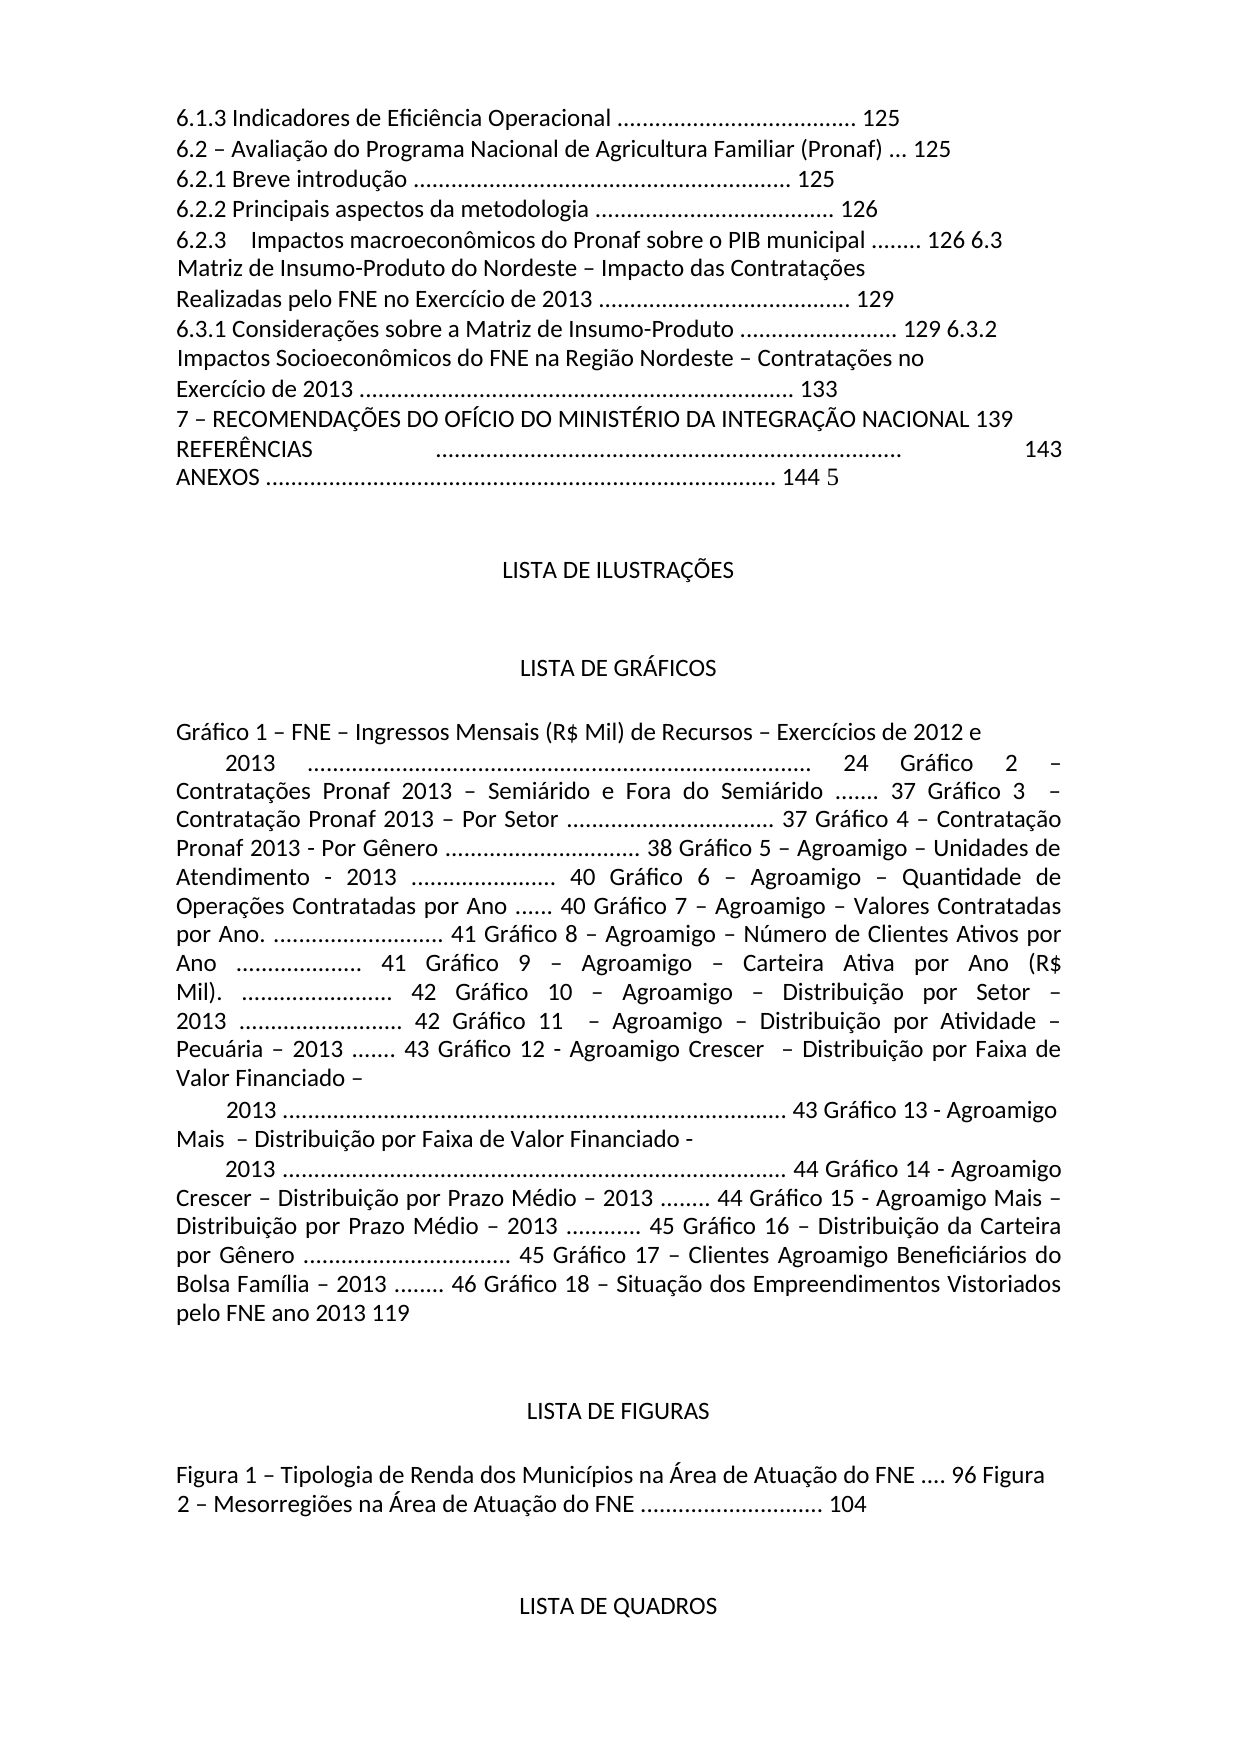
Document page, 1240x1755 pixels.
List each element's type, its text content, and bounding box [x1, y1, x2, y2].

text Realizadas pelo FNE no Exercício de 2013 ........................................ 129 [176, 284, 1063, 313]
text 6.2.2 Principais aspectos da metodologia ...................................... 126 [176, 195, 1063, 224]
text Exercício de 2013 ..................................................................... 133 [176, 374, 1063, 403]
text Gráfico 1 – FNE – Ingressos Mensais (R$ Mil) de Recursos – Exercícios de 2012 e [176, 718, 1063, 747]
text 2013 ................................................................................ 24 Gráfico 2 – Contratações Pronaf 2013 – Semiárido e Fora do Semiárido ....... 37 Gráfico 3 – Contratação Pronaf 2013 – Por Setor ................................. 37 Gráfico 4 – Contratação Pronaf 2013 - Por Gênero ............................... 38 Gráfico 5 – Agroamigo – Unidades de Atendimento - 2013 ....................... 40 Gráfico 6 – Agroamigo – Quantidade de Operações Contratadas por Ano ...... 40 Gráfico 7 – Agroamigo – Valores Contratadas por Ano. ........................... 41 Gráfico 8 – Agroamigo – Número de Clientes Ativos por Ano .................... 41 Gráfico 9 – Agroamigo – Carteira Ativa por Ano (R$ Mil). ........................ 42 Gráfico 10 – Agroamigo – Distribuição por Setor – 2013 .......................... 42 Gráfico 11 – Agroamigo – Distribuição por Atividade – Pecuária – 2013 ....... 43 Gráfico 12 - Agroamigo Crescer – Distribuição por Faixa de Valor Financiado – [176, 748, 1063, 1093]
text LISTA DE FIGURAS [177, 1395, 1064, 1426]
text 7 – RECOMENDAÇÕES DO OFÍCIO DO MINISTÉRIO DA INTEGRAÇÃO NACIONAL 139 [176, 404, 1063, 433]
text LISTA DE ILUSTRAÇÕES [177, 554, 1064, 584]
text 6.2 – Avaliação do Programa Nacional de Agricultura Familiar (Pronaf) ... 125 [176, 134, 1063, 163]
text 2013 ................................................................................ 44 Gráfico 14 - Agroamigo Crescer – Distribuição por Prazo Médio – 2013 ........ 44 Gráfico 15 - Agroamigo Mais – Distribuição por Prazo Médio – 2013 ............ 45 Gráfico 16 – Distribuição da Carteira por Gênero ................................. 45 Gráfico 17 – Clientes Agroamigo Beneficiários do Bolsa Família – 2013 ........ 46 Gráfico 18 – Situação dos Empreendimentos Vistoriados pelo FNE ano 2013 119 [176, 1155, 1063, 1327]
text Figura 1 – Tipologia de Renda dos Municípios na Área de Atuação do FNE .... 96 Figura 2 – Mesorregiões na Área de Atuação do FNE ............................. 104 [176, 1461, 1063, 1519]
text 6.2.1 Breve introdução ............................................................ 125 [176, 164, 1063, 193]
text 6.3.1 Considerações sobre a Matriz de Insumo-Produto ......................... 129 6.3.2 Impactos Socioeconômicos do FNE na Região Nordeste – Contratações no [176, 315, 1063, 373]
text REFERÊNCIAS .......................................................................... 143 ANEXOS ................................................................................. 144 5 [176, 435, 1063, 492]
text LISTA DE GRÁFICOS [177, 652, 1064, 683]
text 6.2.3 Impactos macroeconômicos do Pronaf sobre o PIB municipal ........ 126 6.3 Matriz de Insumo-Produto do Nordeste – Impacto das Contratações [176, 225, 1063, 283]
text LISTA DE QUADROS [177, 1590, 1064, 1621]
text 6.1.3 Indicadores de Eficiência Operacional ...................................... 125 [176, 104, 1063, 133]
text 2013 ................................................................................ 43 Gráfico 13 - Agroamigo Mais – Distribuição por Faixa de Valor Financiado - [176, 1095, 1063, 1153]
